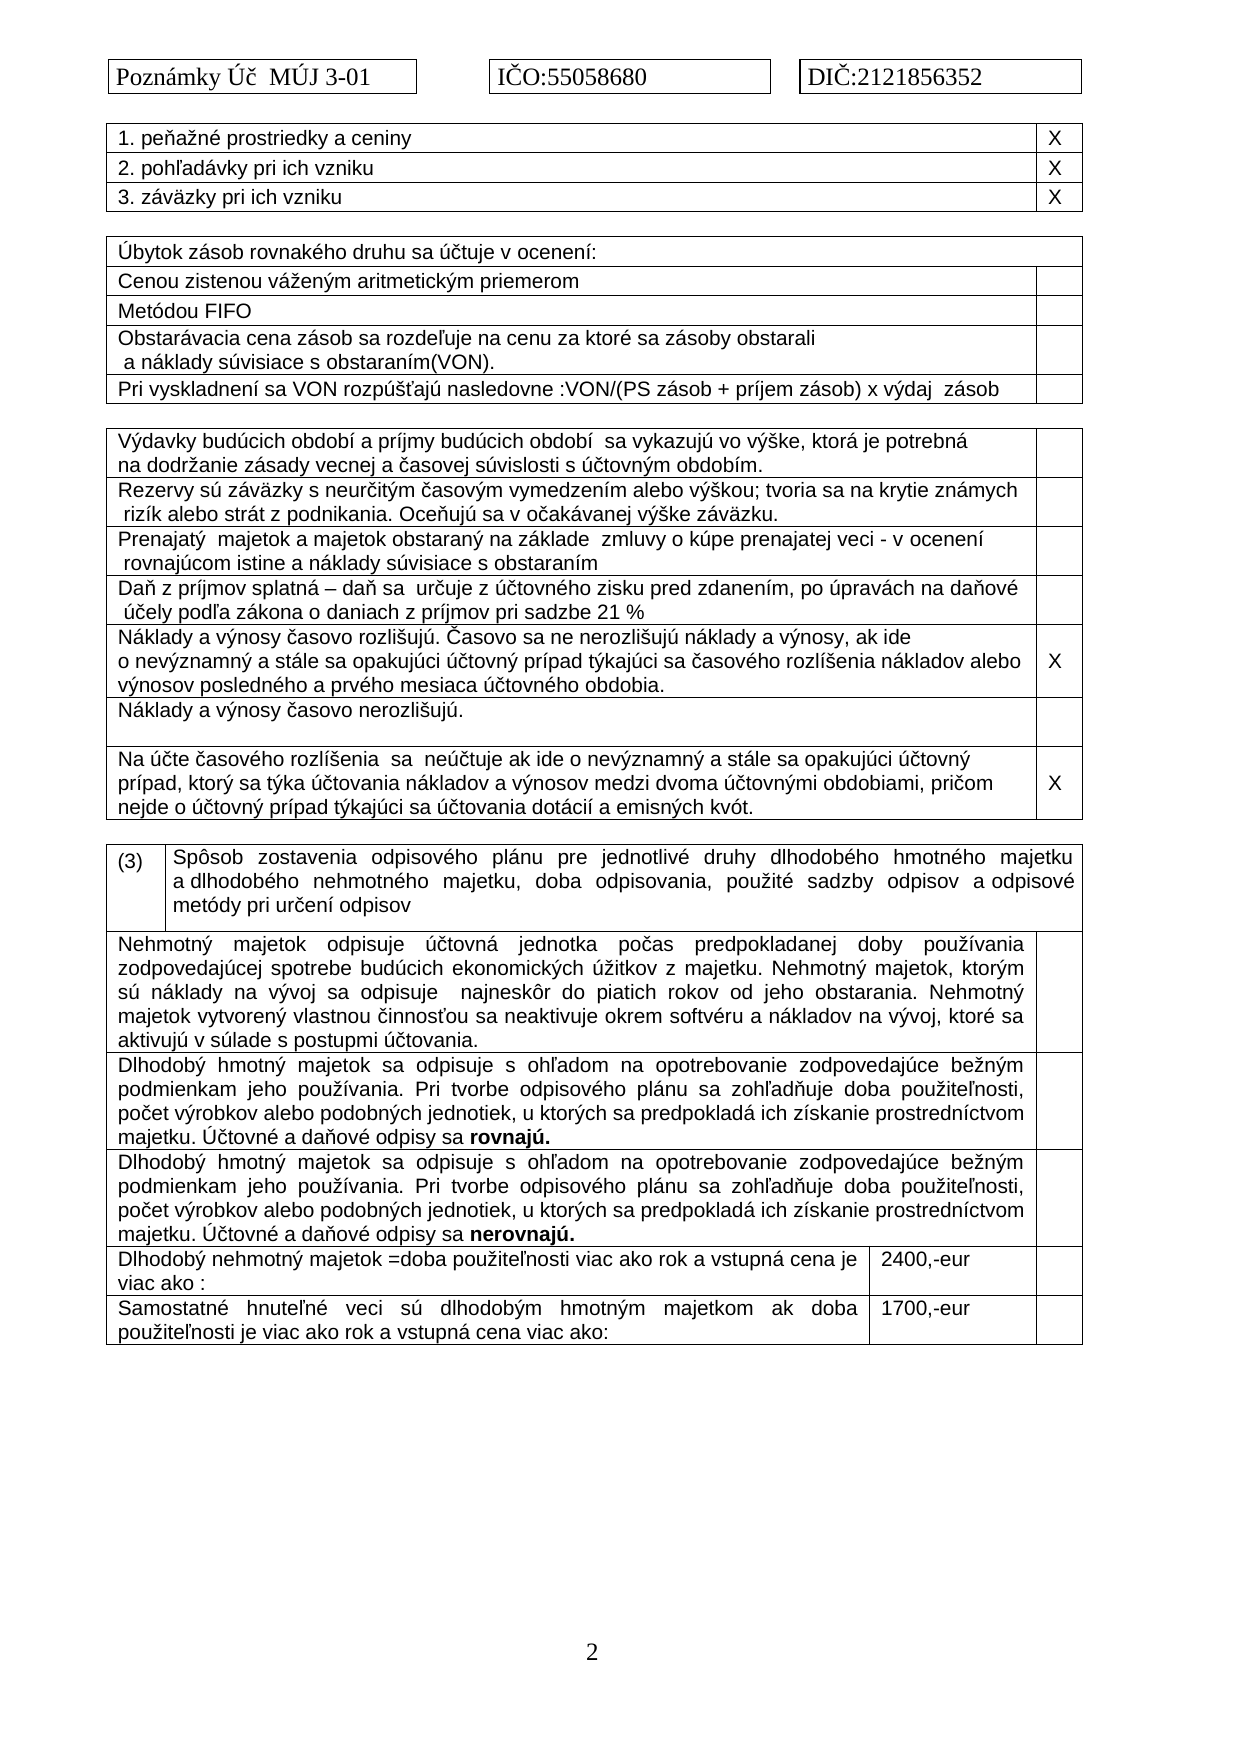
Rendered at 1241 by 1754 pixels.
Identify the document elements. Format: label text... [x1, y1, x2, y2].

table_cell Metódou FIFO [107, 296, 1036, 325]
table_cell Cenou zistenou váženým aritmetickým priemerom [107, 267, 1036, 295]
table_cell Prenajatý majetok a majetok obstaraný na základe zmluvy o kúpe prenajatej veci - v ocenení rovnajúcom istine a náklady súvisiace s obstaraním [107, 527, 1036, 575]
table_cell 1. peňažné prostriedky a ceniny [107, 124, 1036, 152]
table_header [1037, 429, 1082, 477]
table_cell [1037, 576, 1082, 624]
table_cell [1037, 932, 1082, 1052]
table_cell [1037, 1296, 1082, 1343]
table_cell 1700,-eur [870, 1296, 1036, 1343]
table_cell Náklady a výnosy časovo nerozlišujú. [107, 698, 1036, 746]
table_cell Dlhodobý hmotný majetok sa odpisuje s ohľadom na opotrebovanie zodpovedajúce bežným podmienkam jeho používania. Pri tvorbe odpisového plánu sa zohľadňuje doba použiteľnosti, počet výrobkov alebo podobných jednotiek, u ktorých sa predpokladá ich získanie prostredníctvom majetku. Účtovné a daňové odpisy sa nerovnajú. [107, 1150, 1036, 1246]
table_cell Samostatné hnuteľné veci sú dlhodobým hmotným majetkom ak doba použiteľnosti je viac ako rok a vstupná cena viac ako: [107, 1296, 869, 1343]
table_cell [1037, 1053, 1082, 1149]
table_cell Nehmotný majetok odpisuje účtovná jednotka počas predpokladanej doby používania zodpovedajúcej spotrebe budúcich ekonomických úžitkov z majetku. Nehmotný majetok, ktorým sú náklady na vývoj sa odpisuje najneskôr do piatich rokov od jeho obstarania. Nehmotný majetok vytvorený vlastnou činnosťou sa neaktivuje okrem softvéru a nákladov na vývoj, ktoré sa aktivujú v súlade s postupmi účtovania. [107, 932, 1036, 1052]
table_cell X [1037, 625, 1082, 697]
table_cell [1037, 1150, 1082, 1246]
table_header Výdavky budúcich období a príjmy budúcich období sa vykazujú vo výške, ktorá je potrebná na dodržanie zásady vecnej a časovej súvislosti s účtovným obdobím. [107, 429, 1036, 477]
table_cell [1037, 1247, 1082, 1294]
table_cell X [1037, 747, 1082, 819]
table_cell Pri vyskladnení sa VON rozpúšťajú nasledovne :VON/(PS zásob + príjem zásob) x výdaj zásob [107, 375, 1036, 403]
table_cell 3. záväzky pri ich vzniku [107, 183, 1036, 211]
table_cell [1037, 478, 1082, 526]
table_cell [1037, 296, 1082, 325]
table_header Úbytok zásob rovnakého druhu sa účtuje v ocenení: [107, 237, 1082, 266]
table_cell Rezervy sú záväzky s neurčitým časovým vymedzením alebo výškou; tvoria sa na krytie známych rizík alebo strát z podnikania. Oceňujú sa v očakávanej výške záväzku. [107, 478, 1036, 526]
table_cell Obstarávacia cena zásob sa rozdeľuje na cenu za ktoré sa zásoby obstarali a náklady súvisiace s obstaraním(VON). [107, 326, 1036, 374]
table_cell [1037, 375, 1082, 403]
table_cell Na účte časového rozlíšenia sa neúčtuje ak ide o nevýznamný a stále sa opakujúci účtovný prípad, ktorý sa týka účtovania nákladov a výnosov medzi dvoma účtovnými obdobiami, pričom nejde o účtovný prípad týkajúci sa účtovania dotácií a emisných kvót. [107, 747, 1036, 819]
table_header Spôsob zostavenia odpisového plánu pre jednotlivé druhy dlhodobého hmotného majetku a dlhodobého nehmotného majetku, doba odpisovania, použité sadzby odpisov a odpisové metódy pri určení odpisov [166, 845, 1082, 931]
table_cell Dlhodobý nehmotný majetok =doba použiteľnosti viac ako rok a vstupná cena je viac ako : [107, 1247, 869, 1294]
table_cell 2400,-eur [870, 1247, 1036, 1294]
table_cell X [1037, 153, 1082, 182]
table_cell Dlhodobý hmotný majetok sa odpisuje s ohľadom na opotrebovanie zodpovedajúce bežným podmienkam jeho používania. Pri tvorbe odpisového plánu sa zohľadňuje doba použiteľnosti, počet výrobkov alebo podobných jednotiek, u ktorých sa predpokladá ich získanie prostredníctvom majetku. Účtovné a daňové odpisy sa rovnajú. [107, 1053, 1036, 1149]
table_cell [1037, 326, 1082, 374]
table_cell Daň z príjmov splatná – daň sa určuje z účtovného zisku pred zdanením, po úpravách na daňové účely podľa zákona o daniach z príjmov pri sadzbe 21 % [107, 576, 1036, 624]
table_cell Náklady a výnosy časovo rozlišujú. Časovo sa ne nerozlišujú náklady a výnosy, ak ide o nevýznamný a stále sa opakujúci účtovný prípad týkajúci sa časového rozlíšenia nákladov alebo výnosov posledného a prvého mesiaca účtovného obdobia. [107, 625, 1036, 697]
table_cell [1037, 698, 1082, 746]
table_cell X [1037, 183, 1082, 211]
table_cell [1037, 527, 1082, 575]
table_cell 2. pohľadávky pri ich vzniku [107, 153, 1036, 182]
table_header [107, 845, 165, 931]
table_cell [1037, 267, 1082, 295]
table_cell X [1037, 124, 1082, 152]
